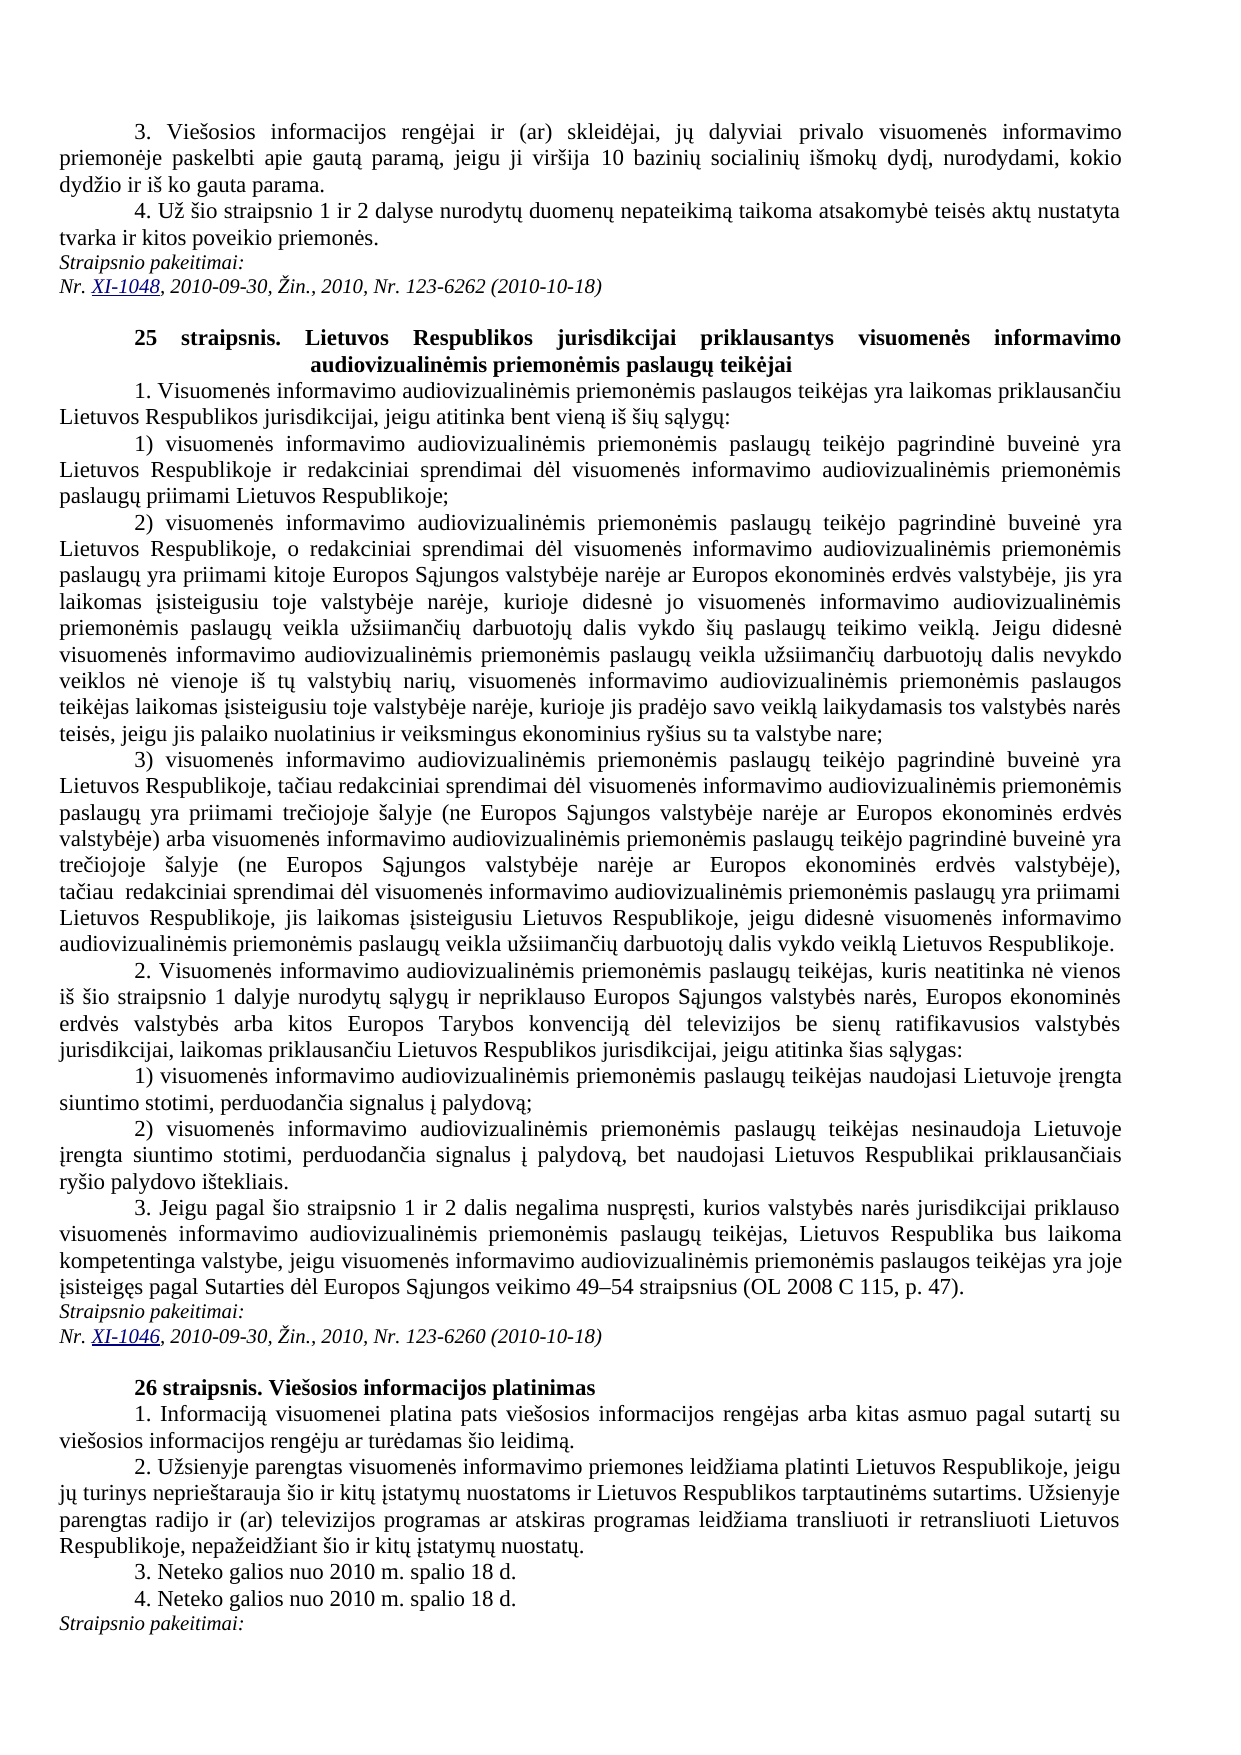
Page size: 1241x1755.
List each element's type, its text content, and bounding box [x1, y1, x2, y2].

text 1) visuomenės informavimo audiovizualinėmis priemonėmis paslaugų teikėjo pagrindinė buveinė yra Lietuvos Respublikoje ir redakciniai sprendimai dėl visuomenės informavimo audiovizualinėmis priemonėmis paslaugų priimami Lietuvos Respublikoje; [59, 430, 1122, 509]
text 25 straipsnis. Lietuvos Respublikos jurisdikcijai priklausantys visuomenės informavimo audiovizualinėmis priemonėmis paslaugų teikėjai [134, 324, 1122, 377]
text Straipsnio pakeitimai: [59, 1611, 1122, 1635]
text 1) visuomenės informavimo audiovizualinėmis priemonėmis paslaugų teikėjas naudojasi Lietuvoje įrengta siuntimo stotimi, perduodančia signalus į palydovą; [59, 1062, 1122, 1115]
text 3. Viešosios informacijos rengėjai ir (ar) skleidėjai, jų dalyviai privalo visuomenės informavimo priemonėje paskelbti apie gautą paramą, jeigu ji viršija 10 bazinių socialinių išmokų dydį, nurodydami, kokio dydžio ir iš ko gauta parama. [59, 118, 1122, 197]
text 1. Informaciją visuomenei platina pats viešosios informacijos rengėjas arba kitas asmuo pagal sutartį su viešosios informacijos rengėju ar turėdamas šio leidimą. [59, 1400, 1122, 1453]
text 4. Neteko galios nuo 2010 m. spalio 18 d. [59, 1585, 1122, 1611]
text 3) visuomenės informavimo audiovizualinėmis priemonėmis paslaugų teikėjo pagrindinė buveinė yra Lietuvos Respublikoje, tačiau redakciniai sprendimai dėl visuomenės informavimo audiovizualinėmis priemonėmis paslaugų yra priimami trečiojoje šalyje (ne Europos Sąjungos valstybėje narėje ar Europos ekonominės erdvės valstybėje) arba visuomenės informavimo audiovizualinėmis priemonėmis paslaugų teikėjo pagrindinė buveinė yra trečiojoje šalyje (ne Europos Sąjungos valstybėje narėje ar Europos ekonominės erdvės valstybėje), tačiau redakciniai sprendimai dėl visuomenės informavimo audiovizualinėmis priemonėmis paslaugų yra priimami Lietuvos Respublikoje, jis laikomas įsisteigusiu Lietuvos Respublikoje, jeigu didesnė visuomenės informavimo audiovizualinėmis priemonėmis paslaugų veikla užsiimančių darbuotojų dalis vykdo veiklą Lietuvos Respublikoje. [59, 746, 1122, 957]
text 4. Už šio straipsnio 1 ir 2 dalyse nurodytų duomenų nepateikimą taikoma atsakomybė teisės aktų nustatyta tvarka ir kitos poveikio priemonės. [59, 197, 1122, 250]
text 2) visuomenės informavimo audiovizualinėmis priemonėmis paslaugų teikėjo pagrindinė buveinė yra Lietuvos Respublikoje, o redakciniai sprendimai dėl visuomenės informavimo audiovizualinėmis priemonėmis paslaugų yra priimami kitoje Europos Sąjungos valstybėje narėje ar Europos ekonominės erdvės valstybėje, jis yra laikomas įsisteigusiu toje valstybėje narėje, kurioje didesnė jo visuomenės informavimo audiovizualinėmis priemonėmis paslaugų veikla užsiimančių darbuotojų dalis vykdo šių paslaugų teikimo veiklą. Jeigu didesnė visuomenės informavimo audiovizualinėmis priemonėmis paslaugų veikla užsiimančių darbuotojų dalis nevykdo veiklos nė vienoje iš tų valstybių narių, visuomenės informavimo audiovizualinėmis priemonėmis paslaugos teikėjas laikomas įsisteigusiu toje valstybėje narėje, kurioje jis pradėjo savo veiklą laikydamasis tos valstybės narės teisės, jeigu jis palaiko nuolatinius ir veiksmingus ekonominius ryšius su ta valstybe nare; [59, 509, 1122, 746]
text 1. Visuomenės informavimo audiovizualinėmis priemonėmis paslaugos teikėjas yra laikomas priklausančiu Lietuvos Respublikos jurisdikcijai, jeigu atitinka bent vieną iš šių sąlygų: [59, 377, 1122, 430]
text 2. Užsienyje parengtas visuomenės informavimo priemones leidžiama platinti Lietuvos Respublikoje, jeigu jų turinys neprieštarauja šio ir kitų įstatymų nuostatoms ir Lietuvos Respublikos tarptautinėms sutartims. Užsienyje parengtas radijo ir (ar) televizijos programas ar atskiras programas leidžiama transliuoti ir retransliuoti Lietuvos Respublikoje, nepažeidžiant šio ir kitų įstatymų nuostatų. [59, 1453, 1122, 1558]
text Nr. XI-1048, 2010-09-30, Žin., 2010, Nr. 123-6262 (2010-10-18) [59, 274, 1122, 298]
text Straipsnio pakeitimai: [59, 250, 1122, 274]
text Straipsnio pakeitimai: [59, 1299, 1122, 1323]
text 3. Jeigu pagal šio straipsnio 1 ir 2 dalis negalima nuspręsti, kurios valstybės narės jurisdikcijai priklauso visuomenės informavimo audiovizualinėmis priemonėmis paslaugų teikėjas, Lietuvos Respublika bus laikoma kompetentinga valstybe, jeigu visuomenės informavimo audiovizualinėmis priemonėmis paslaugos teikėjas yra joje įsisteigęs pagal Sutarties dėl Europos Sąjungos veikimo 49–54 straipsnius (OL 2008 C 115, p. 47). [59, 1194, 1122, 1299]
text 26 straipsnis. Viešosios informacijos platinimas [59, 1374, 1122, 1400]
text 2. Visuomenės informavimo audiovizualinėmis priemonėmis paslaugų teikėjas, kuris neatitinka nė vienos iš šio straipsnio 1 dalyje nurodytų sąlygų ir nepriklauso Europos Sąjungos valstybės narės, Europos ekonominės erdvės valstybės arba kitos Europos Tarybos konvenciją dėl televizijos be sienų ratifikavusios valstybės jurisdikcijai, laikomas priklausančiu Lietuvos Respublikos jurisdikcijai, jeigu atitinka šias sąlygas: [59, 957, 1122, 1062]
text 2) visuomenės informavimo audiovizualinėmis priemonėmis paslaugų teikėjas nesinaudoja Lietuvoje įrengta siuntimo stotimi, perduodančia signalus į palydovą, bet naudojasi Lietuvos Respublikai priklausančiais ryšio palydovo ištekliais. [59, 1115, 1122, 1194]
text Nr. XI-1046, 2010-09-30, Žin., 2010, Nr. 123-6260 (2010-10-18) [59, 1323, 1122, 1348]
text 3. Neteko galios nuo 2010 m. spalio 18 d. [59, 1558, 1122, 1585]
